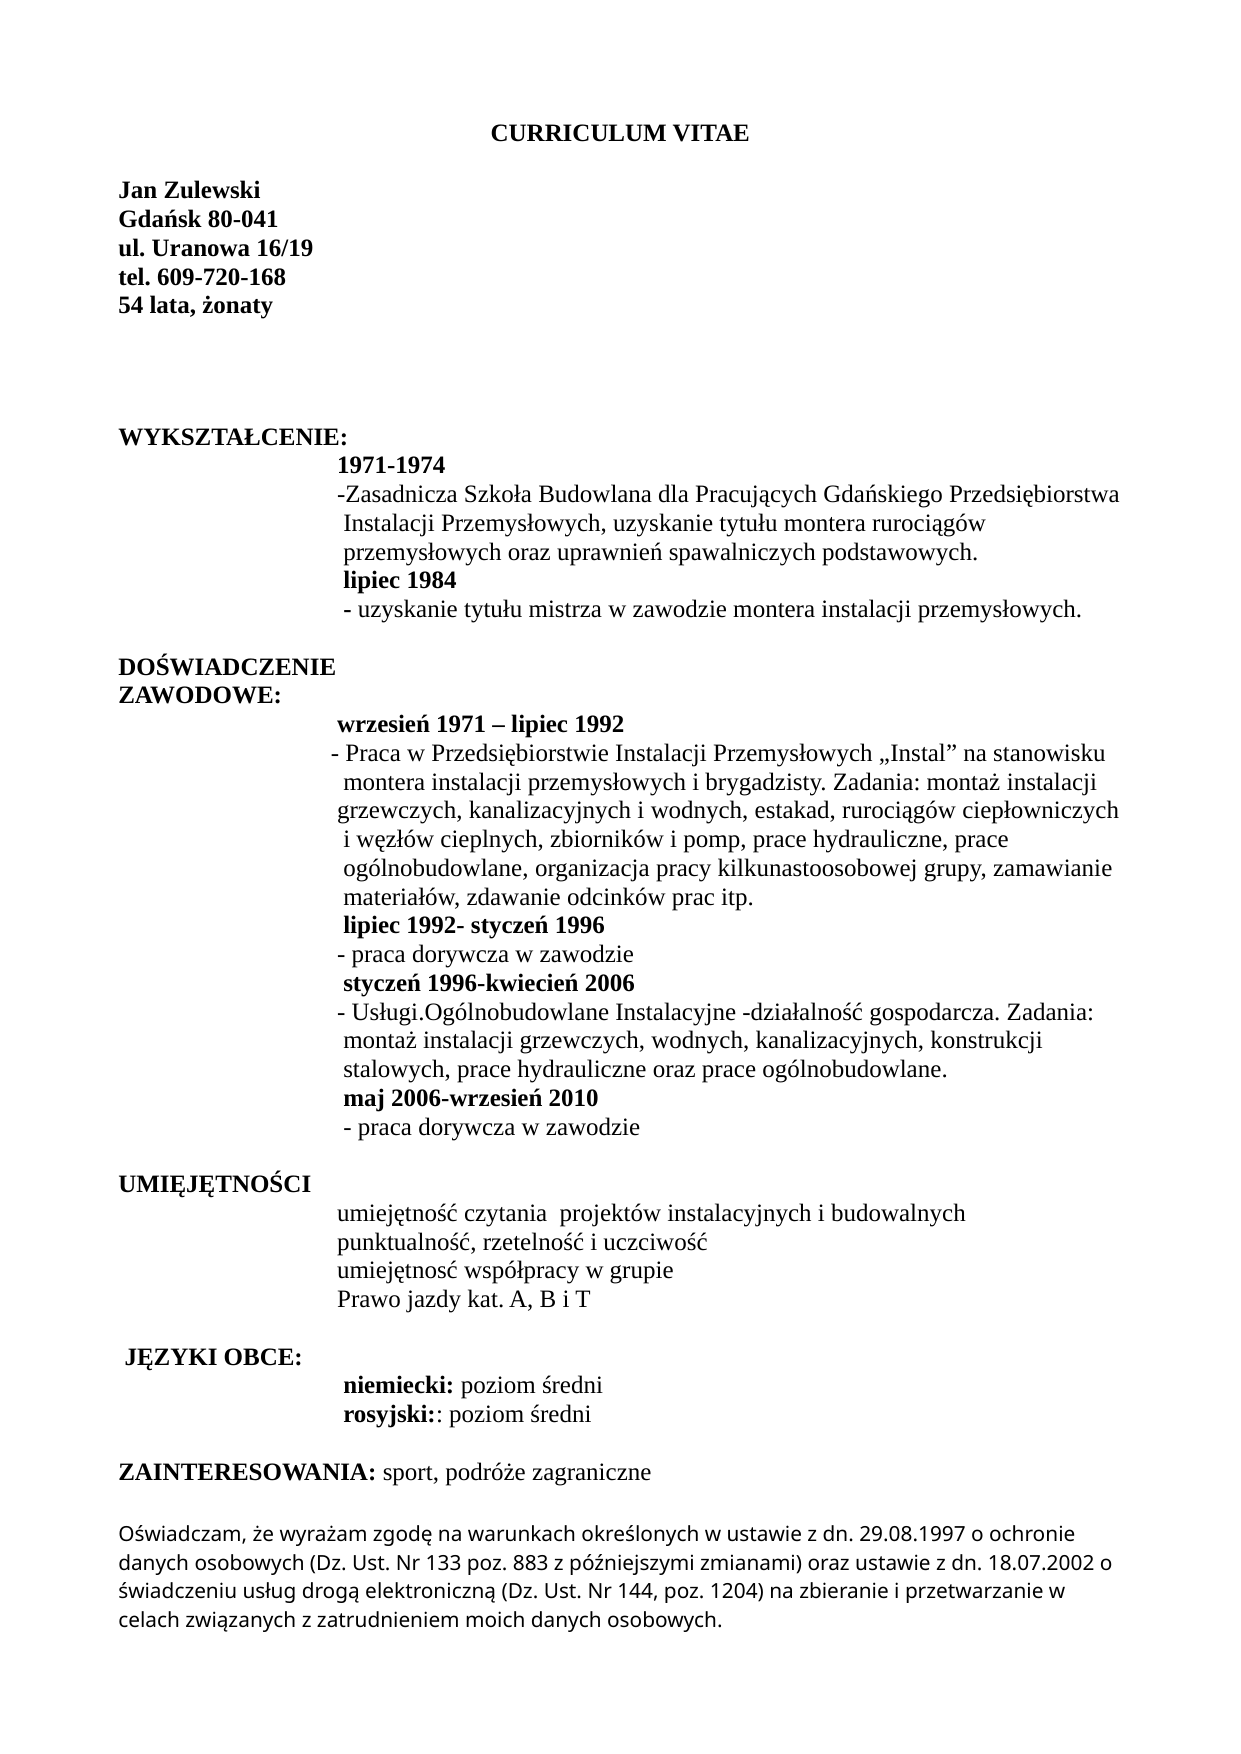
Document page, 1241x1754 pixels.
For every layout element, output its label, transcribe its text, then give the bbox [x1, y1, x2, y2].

subtitle Gdańsk 80-041 [118, 204, 1122, 233]
text i węzłów cieplnych, zbiorników i pomp, prace hydrauliczne, prace [118, 824, 1122, 853]
text styczeń 1996-kwiecień 2006 - Usługi.Ogólnobudowlane Instalacyjne -działalność gospodarcza. Zadania: [118, 968, 1122, 1025]
text montaż instalacji grzewczych, wodnych, kanalizacyjnych, konstrukcji [118, 1025, 1122, 1054]
text umiejętność czytania projektów instalacyjnych i budowalnych [118, 1198, 1122, 1227]
text - praca dorywcza w zawodzie [118, 939, 1122, 968]
text Instalacji Przemysłowych, uzyskanie tytułu montera rurociągów [118, 508, 1122, 537]
text - uzyskanie tytułu mistrza w zawodzie montera instalacji przemysłowych. [118, 594, 1122, 652]
text stalowych, prace hydrauliczne oraz prace ogólnobudowlane. [118, 1054, 1122, 1083]
text ogólnobudowlane, organizacja pracy kilkunastoosobowej grupy, zamawianie [118, 853, 1122, 882]
text WYKSZTAŁCENIE: 1971-1974 -Zasadnicza Szkoła Budowlana dla Pracujących Gdańskiego Przedsiębiorstwa [118, 319, 1122, 508]
subtitle Jan Zulewski [118, 176, 1122, 204]
text tel. 609-720-168 [118, 262, 1122, 291]
text ul. Uranowa 16/19 [118, 233, 1122, 262]
text maj 2006-wrzesień 2010 [118, 1083, 1122, 1112]
text UMIĘJĘTNOŚCI [118, 1169, 1122, 1198]
text DOŚWIADCZENIE ZAWODOWE: wrzesień 1971 – lipiec 1992 - Praca w Przedsiębiorstwie Instalacji Przemysłowych „Instal” na stanowisku [118, 652, 1122, 767]
text 54 lata, żonaty [118, 291, 1122, 319]
text lipiec 1992- styczeń 1996 [118, 910, 1122, 939]
text punktualność, rzetelność i uczciwość [118, 1227, 1122, 1255]
text montera instalacji przemysłowych i brygadzisty. Zadania: montaż instalacji [118, 767, 1122, 795]
subtitle CURRICULUM VITAE [118, 118, 1122, 147]
text materiałów, zdawanie odcinków prac itp. [118, 882, 1122, 910]
text przemysłowych oraz uprawnień spawalniczych podstawowych. [118, 537, 1122, 565]
text grzewczych, kanalizacyjnych i wodnych, estakad, rurociągów ciepłowniczych [118, 795, 1122, 824]
text JĘZYKI OBCE: niemiecki: poziom średni rosyjski:: poziom średni ZAINTERESOWANIA: sport, podróże zagraniczne Oświadczam, że wyrażam zgodę na warunkach określonych w ustawie z dn. 29.08.1997 o ochronie danych osobowych (Dz. Ust. Nr 133 poz. 883 z późniejszymi zmianami) oraz ustawie z dn. 18.07.2002 o świadczeniu usług drogą elektroniczną (Dz. Ust. Nr 144, poz. 1204) na zbieranie i przetwarzanie w celach związanych z zatrudnieniem moich danych osobowych. [118, 1342, 1122, 1633]
text - praca dorywcza w zawodzie [118, 1112, 1122, 1140]
text lipiec 1984 [118, 565, 1122, 594]
text Prawo jazdy kat. A, B i T [118, 1284, 1122, 1313]
text umiejętnosć współpracy w grupie [118, 1255, 1122, 1284]
